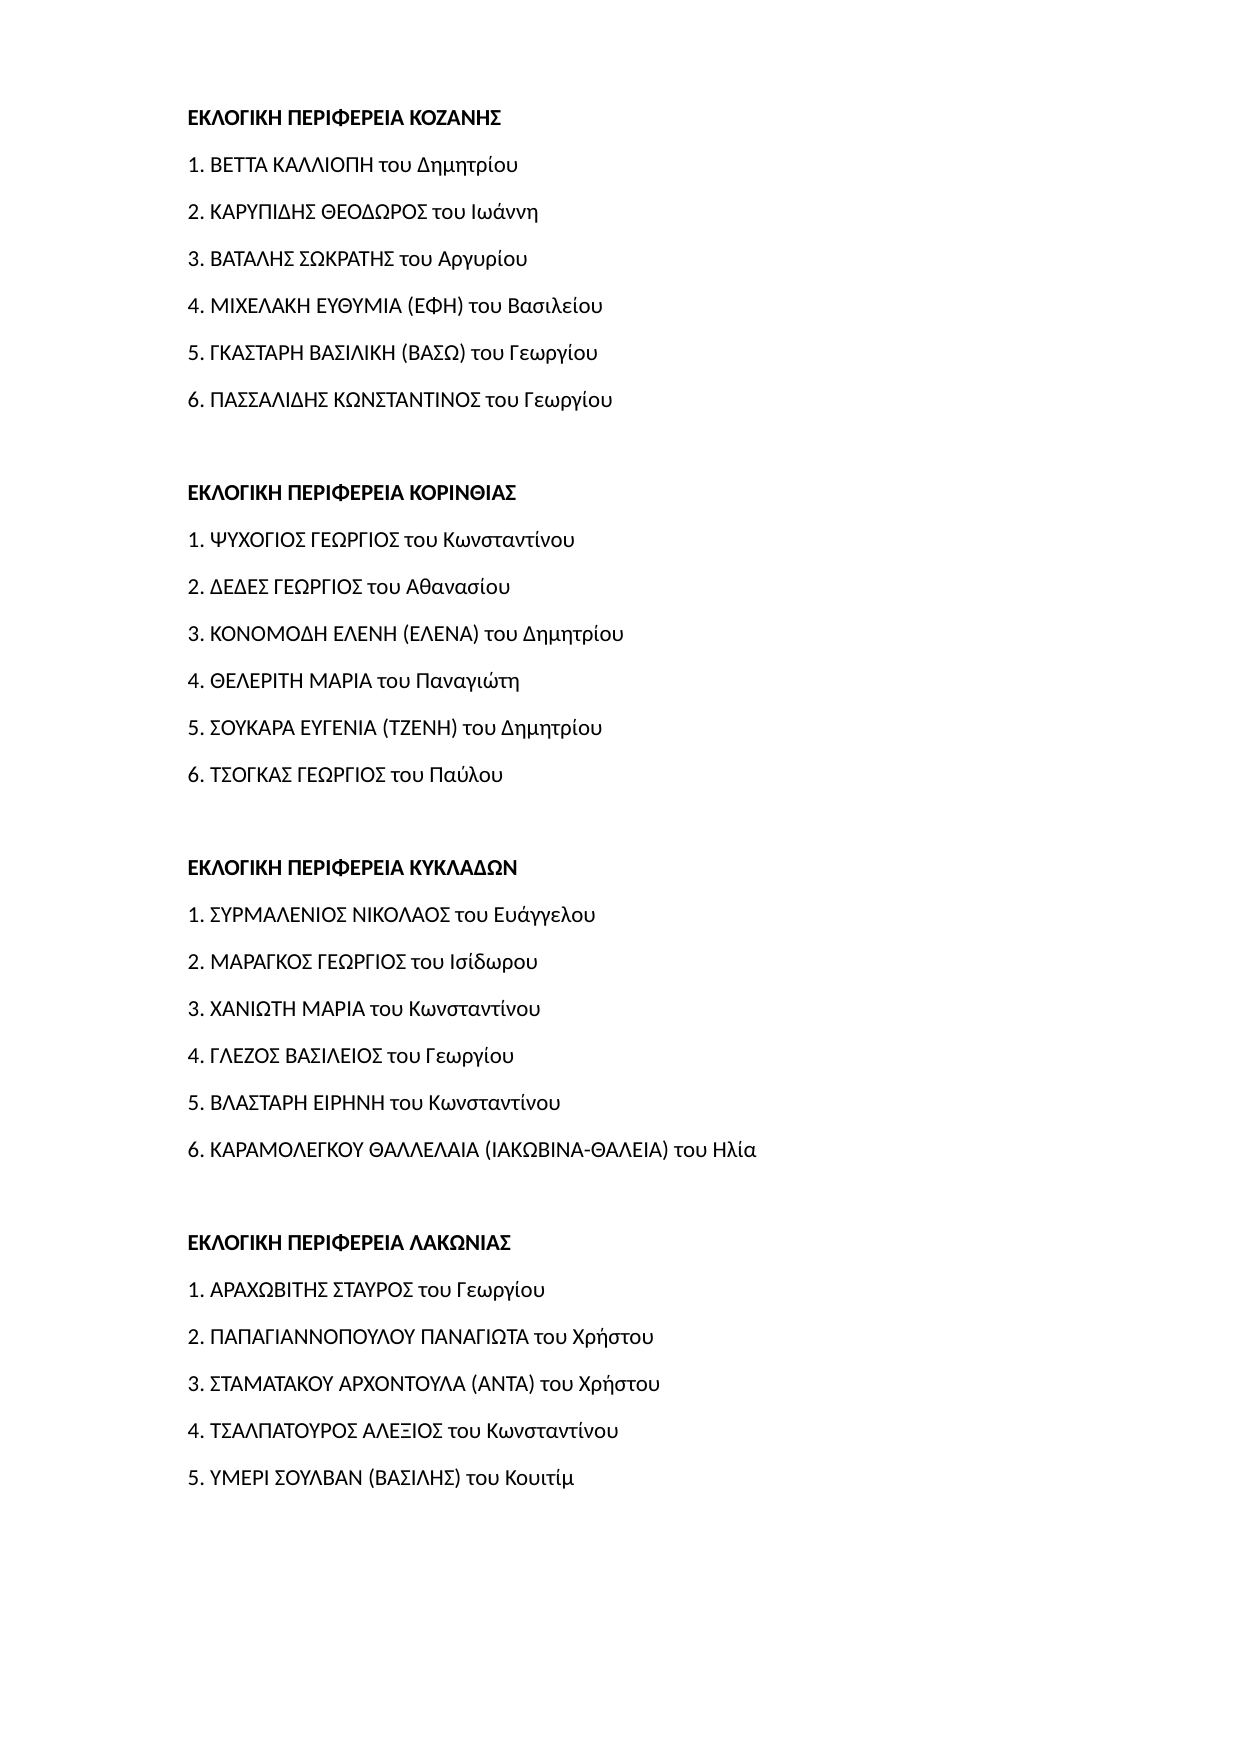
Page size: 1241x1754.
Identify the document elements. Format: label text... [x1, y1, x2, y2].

text 4. ΜΙΧΕΛΑΚΗ ΕΥΘΥΜΙΑ (ΕΦΗ) του Βασιλείου [187, 291, 1053, 319]
text ΕΚΛΟΓΙΚΗ ΠΕΡΙΦΕΡΕΙΑ ΚΟΖΑΝΗΣ [187, 103, 1053, 131]
text 5. ΥΜΕΡΙ ΣΟΥΛΒΑΝ (ΒΑΣΙΛΗΣ) του Κουιτίμ [187, 1463, 1053, 1491]
text 1. ΨΥΧΟΓΙΟΣ ΓΕΩΡΓΙΟΣ του Κωνσταντίνου [187, 525, 1053, 553]
text 1. ΑΡΑΧΩΒΙΤΗΣ ΣΤΑΥΡΟΣ του Γεωργίου [187, 1275, 1053, 1303]
text 4. ΤΣΑΛΠΑΤΟΥΡΟΣ ΑΛΕΞΙΟΣ του Κωνσταντίνου [187, 1416, 1053, 1444]
text ΕΚΛΟΓΙΚΗ ΠΕΡΙΦΕΡΕΙΑ ΚΥΚΛΑΔΩΝ [187, 853, 1053, 881]
text 4. ΓΛΕΖΟΣ ΒΑΣΙΛΕΙΟΣ του Γεωργίου [187, 1041, 1053, 1069]
text 1. ΣΥΡΜΑΛΕΝΙΟΣ ΝΙΚΟΛΑΟΣ του Ευάγγελου [187, 900, 1053, 928]
text 6. ΚΑΡΑΜΟΛΕΓΚΟΥ ΘΑΛΛΕΛΑΙΑ (ΙΑΚΩΒΙΝΑ-ΘΑΛΕΙΑ) του Ηλία [187, 1135, 1053, 1163]
text 1. ΒΕΤΤΑ ΚΑΛΛΙΟΠΗ του Δημητρίου [187, 150, 1053, 178]
text 5. ΓΚΑΣΤΑΡΗ ΒΑΣΙΛΙΚΗ (ΒΑΣΩ) του Γεωργίου [187, 338, 1053, 366]
text 3. ΒΑΤΑΛΗΣ ΣΩΚΡΑΤΗΣ του Αργυρίου [187, 244, 1053, 272]
text 2. ΜΑΡΑΓΚΟΣ ΓΕΩΡΓΙΟΣ του Ισίδωρου [187, 947, 1053, 975]
text ΕΚΛΟΓΙΚΗ ΠΕΡΙΦΕΡΕΙΑ ΛΑΚΩΝΙΑΣ [187, 1228, 1053, 1256]
text ΕΚΛΟΓΙΚΗ ΠΕΡΙΦΕΡΕΙΑ ΚΟΡΙΝΘΙΑΣ [187, 478, 1053, 506]
text 6. ΤΣΟΓΚΑΣ ΓΕΩΡΓΙΟΣ του Παύλου [187, 760, 1053, 788]
text 3. ΣΤΑΜΑΤΑΚΟΥ ΑΡΧΟΝΤΟΥΛΑ (ΑΝΤΑ) του Χρήστου [187, 1369, 1053, 1397]
text 5. ΣΟΥΚΑΡΑ ΕΥΓΕΝΙΑ (ΤΖΕΝΗ) του Δημητρίου [187, 713, 1053, 741]
text 4. ΘΕΛΕΡΙΤΗ ΜΑΡΙΑ του Παναγιώτη [187, 666, 1053, 694]
text 2. ΠΑΠΑΓΙΑΝΝΟΠΟΥΛΟΥ ΠΑΝΑΓΙΩΤΑ του Χρήστου [187, 1322, 1053, 1350]
text 5. ΒΛΑΣΤΑΡΗ ΕΙΡΗΝΗ του Κωνσταντίνου [187, 1088, 1053, 1116]
text 6. ΠΑΣΣΑΛΙΔΗΣ ΚΩΝΣΤΑΝΤΙΝΟΣ του Γεωργίου [187, 385, 1053, 413]
text 3. ΚΟΝΟΜΟΔΗ ΕΛΕΝΗ (ΕΛΕΝΑ) του Δημητρίου [187, 619, 1053, 647]
text 3. ΧΑΝΙΩΤΗ ΜΑΡΙΑ του Κωνσταντίνου [187, 994, 1053, 1022]
text 2. ΚΑΡΥΠΙΔΗΣ ΘΕΟΔΩΡΟΣ του Ιωάννη [187, 197, 1053, 225]
text 2. ΔΕΔΕΣ ΓΕΩΡΓΙΟΣ του Αθανασίου [187, 572, 1053, 600]
